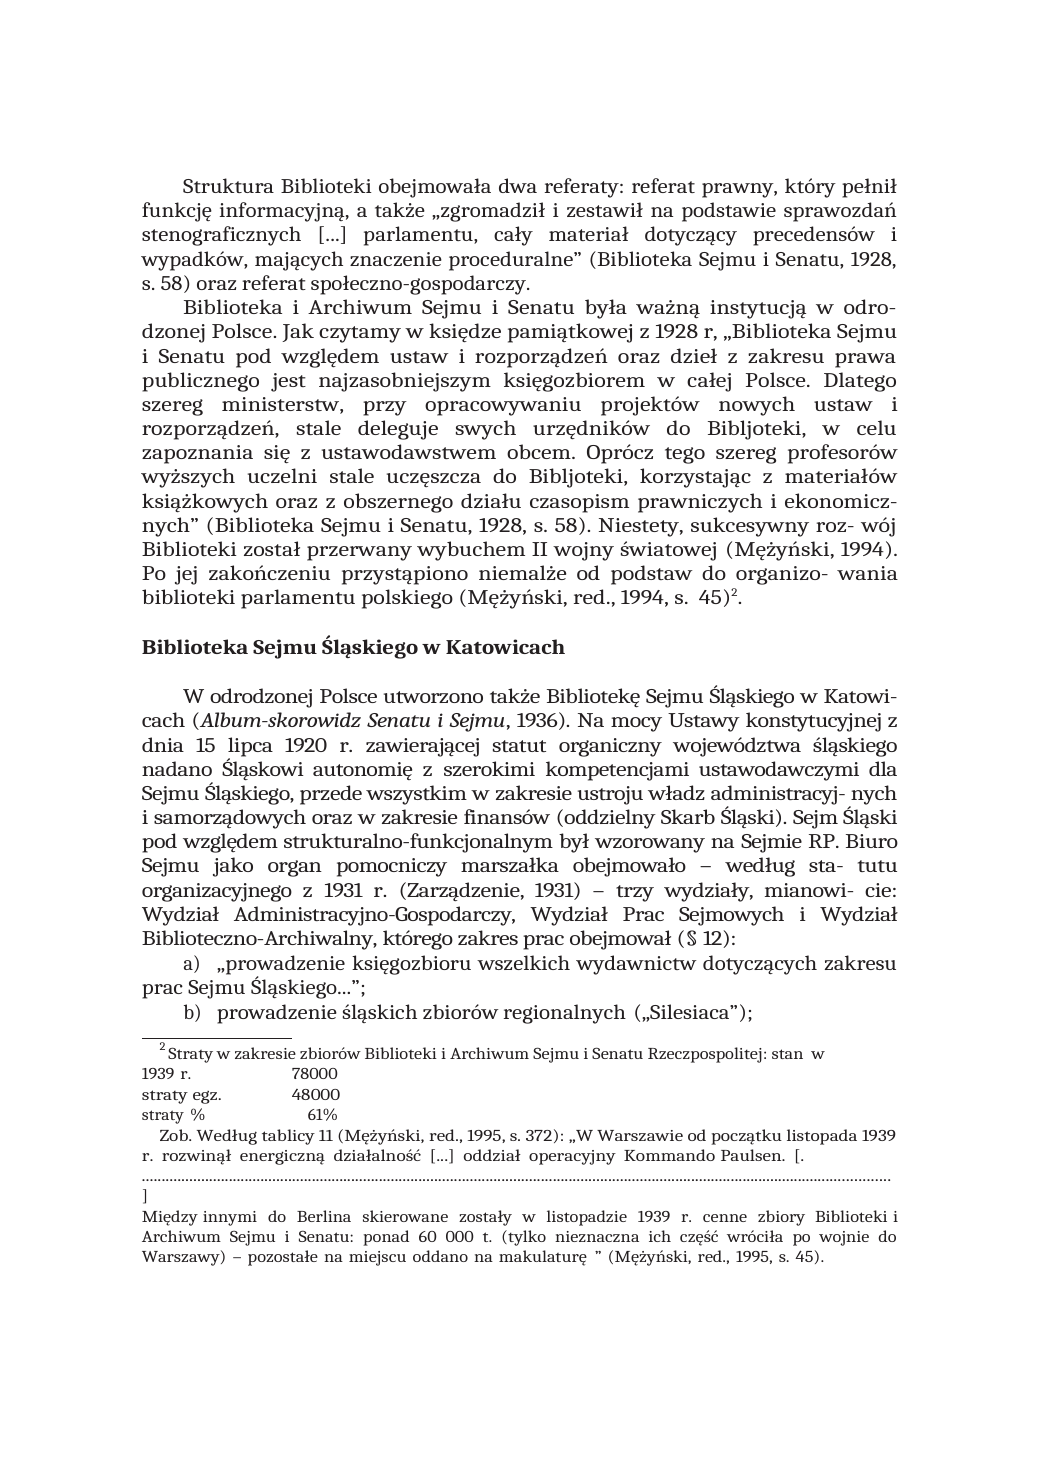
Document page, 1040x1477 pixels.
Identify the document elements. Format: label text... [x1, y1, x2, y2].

text 2 Straty w zakresie zbiorów Biblioteki i Archiwum Sejmu i Senatu Rzeczpospolitej: stan w 1939 r. 78000 [142, 1024, 826, 1084]
text Między innymi do Berlina skierowane zostały w listopadzie 1939 r. cenne zbiory Biblioteki i Archiwum Sejmu i Senatu: ponad 60 000 t. (tylko nieznaczna ich część wróciła po wojnie do Warszawy) – pozostałe na miejscu oddano na makulaturę ” (Mężyński, red., 1995, s. 45). [142, 1207, 898, 1267]
list prowadzenie śląskich zbiorów regionalnych („Silesiaca”); [183, 1000, 910, 1024]
subtitle Biblioteka Sejmu Śląskiego w Katowicach [142, 636, 910, 660]
text Biblioteka i Archiwum Sejmu i Senatu była ważną instytucją w odro- dzonej Polsce. Jak czytamy w księdze pamiątkowej z 1928 r, „Biblioteka Sejmu i Senatu pod względem ustaw i rozporządzeń oraz dzieł z zakresu prawa publicznego jest najzasobniejszym księgozbiorem w całej Polsce. Dlatego szereg ministerstw, przy opracowywaniu projektów nowych ustaw i rozporządzeń, stale deleguje swych urzędników do Bibljoteki, w celu zapoznania się z ustawodawstwem obcem. Oprócz tego szereg profesorów wyższych uczelni stale uczęszcza do Bibljoteki, korzystając z materiałów książkowych oraz z obszernego działu czasopism prawniczych i ekonomicz- nych” (Biblioteka Sejmu i Senatu, 1928, s. 58). Niestety, sukcesywny roz- wój Biblioteki został przerwany wybuchem II wojny światowej (Mężyński, 1994). Po jej zakończeniu przystąpiono niemalże od podstaw do organizo- wania biblioteki parlamentu polskiego (Mężyński, red., 1994, s. 45)2. [142, 296, 898, 610]
text straty % 61% [142, 1105, 910, 1124]
text Struktura Biblioteki obejmowała dwa referaty: referat prawny, który pełnił funkcję informacyjną, a także „zgromadził i zestawił na podstawie sprawozdań stenograficznych [...] parlamentu, cały materiał dotyczący precedensów i wypadków, mających znaczenie proceduralne” (Biblioteka Sejmu i Senatu, 1928, s. 58) oraz referat społeczno-gospodarczy. [142, 175, 898, 295]
list „prowadzenie księgozbioru wszelkich wydawnictw dotyczących zakresu prac Sejmu Śląskiego...”; [142, 952, 898, 1000]
text straty egz. 48000 [142, 1085, 910, 1104]
text W odrodzonej Polsce utworzono także Bibliotekę Sejmu Śląskiego w Katowi- cach (Album-skorowidz Senatu i Sejmu, 1936). Na mocy Ustawy konstytucyjnej z dnia 15 lipca 1920 r. zawierającej statut organiczny województwa śląskiego nadano Śląskowi autonomię z szerokimi kompetencjami ustawodawczymi dla Sejmu Śląskiego, przede wszystkim w zakresie ustroju władz administracyj- nych i samorządowych oraz w zakresie finansów (oddzielny Skarb Śląski). Sejm Śląski pod względem strukturalno-funkcjonalnym był wzorowany na Sejmie RP. Biuro Sejmu jako organ pomocniczy marszałka obejmowało – według sta- tutu organizacyjnego z 1931 r. (Zarządzenie, 1931) – trzy wydziały, mianowi- cie: Wydział Administracyjno-Gospodarczy, Wydział Prac Sejmowych i Wydział Biblioteczno-Archiwalny, którego zakres prac obejmował (§ 12): [142, 685, 898, 951]
text Zob. Według tablicy 11 (Mężyński, red., 1995, s. 372): „W Warszawie od początku listopada 1939 r. rozwinął energiczną działalność [...] oddział operacyjny Kommando Paulsen. [. ] [142, 1126, 898, 1206]
